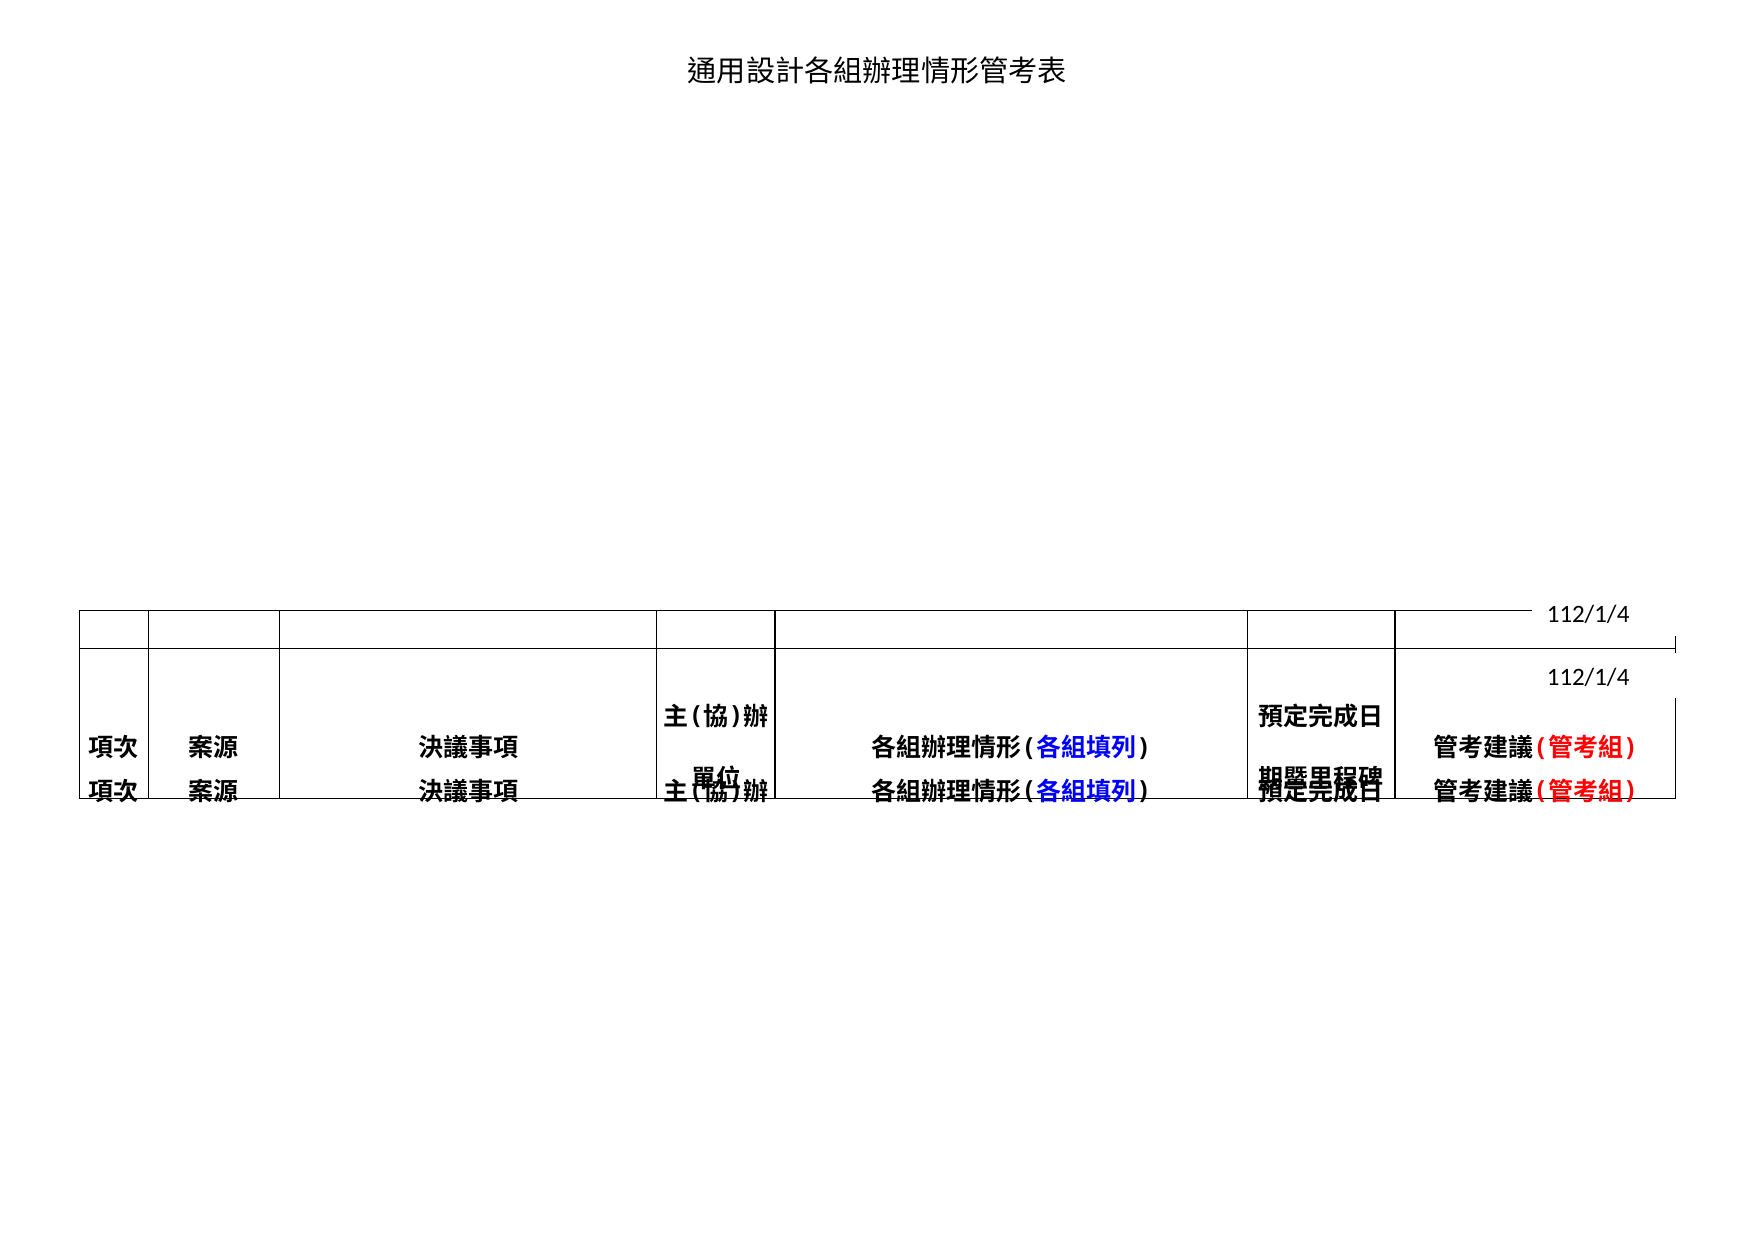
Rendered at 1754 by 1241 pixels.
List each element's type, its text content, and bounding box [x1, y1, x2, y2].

table_header 案源 [149, 649, 279, 797]
table_header [149, 611, 279, 648]
table_header 主(協)辦單位 [657, 649, 774, 797]
table_header [657, 611, 774, 648]
table_header [1248, 611, 1394, 648]
table_header 管考建議(管考組) [1396, 649, 1680, 797]
table_header 項次 [80, 649, 148, 797]
table_header 管考建議(管考組) [1396, 591, 1680, 648]
table_header 預定完成日期暨里程碑 [1248, 649, 1394, 797]
table_header [776, 611, 1247, 648]
table_header [80, 611, 148, 648]
table_header 各組辦理情形(各組填列) [776, 649, 1247, 797]
table_header 決議事項 [280, 649, 656, 797]
table_header [280, 611, 656, 648]
